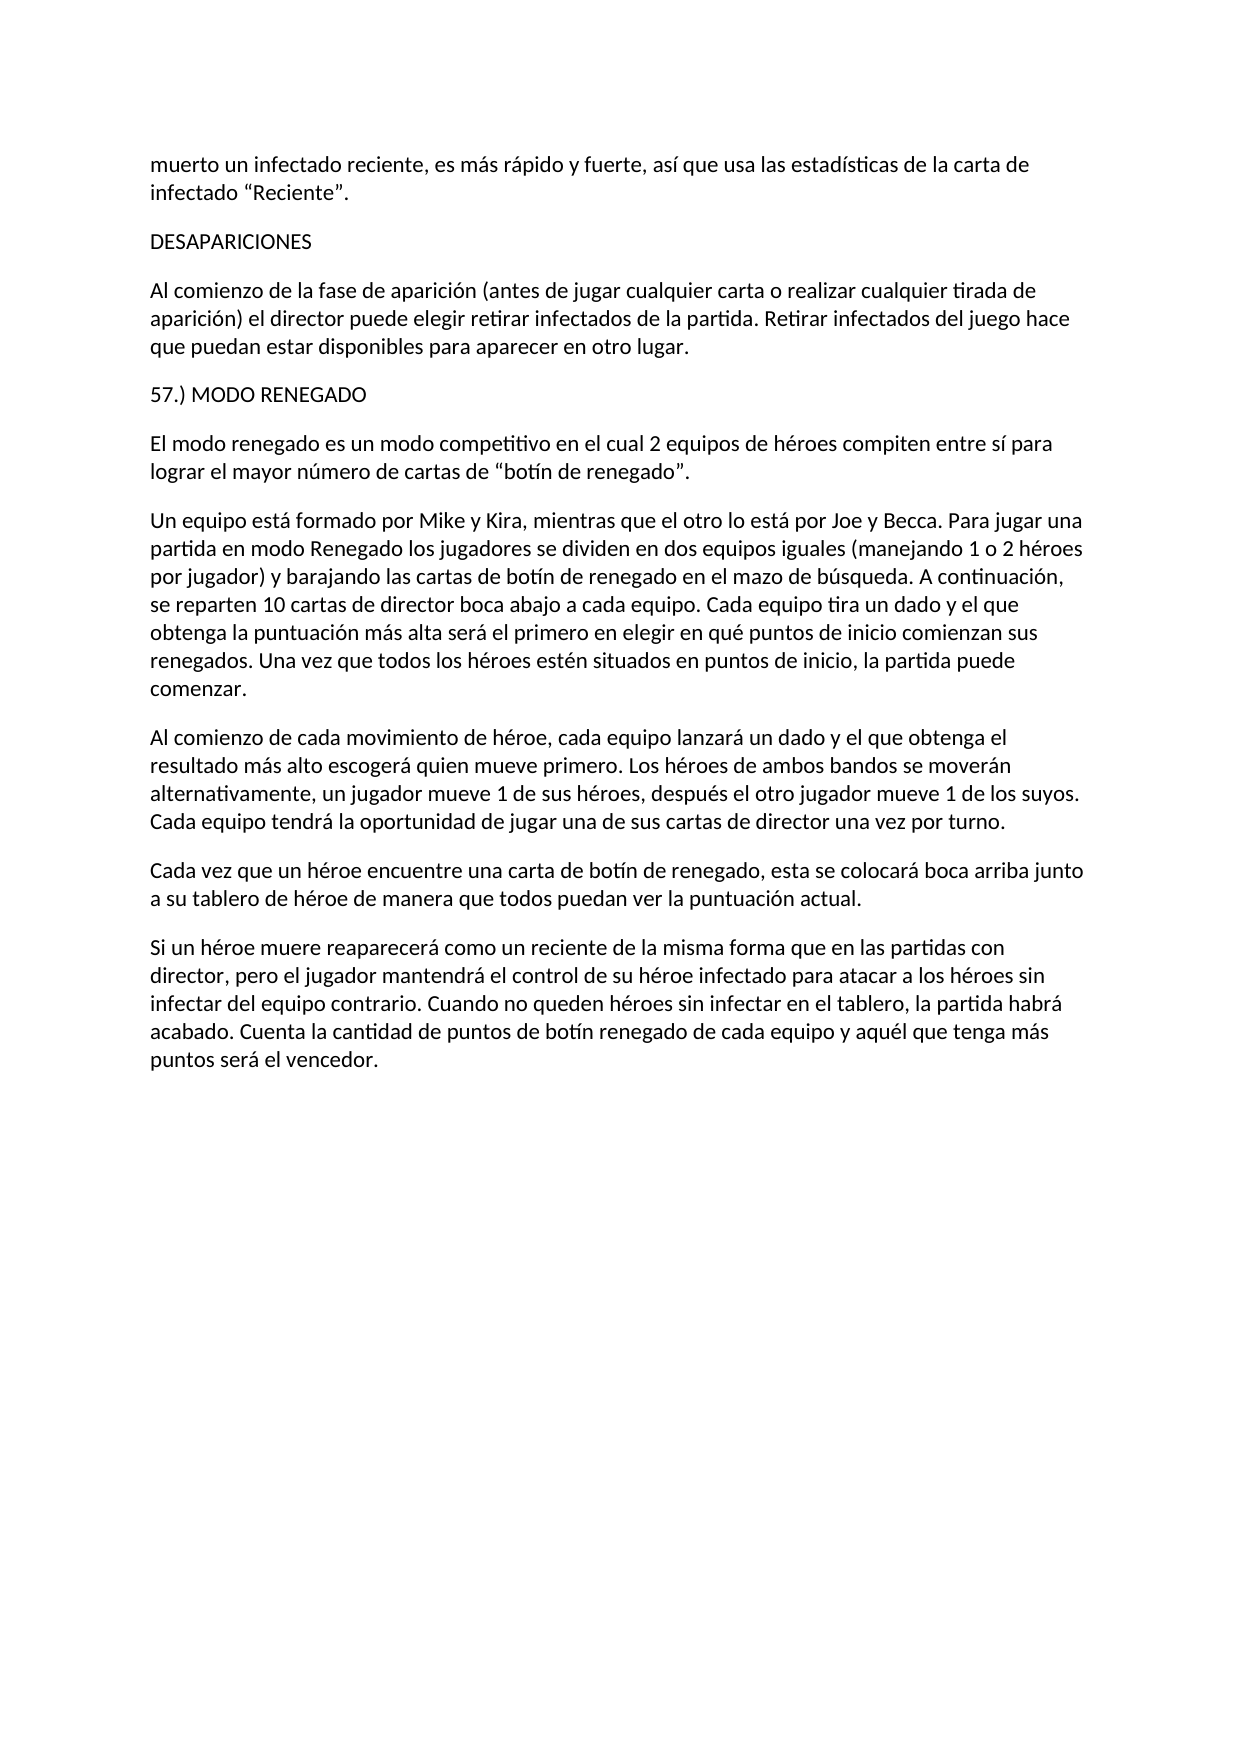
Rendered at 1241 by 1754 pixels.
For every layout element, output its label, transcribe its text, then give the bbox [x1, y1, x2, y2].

text Al comienzo de cada movimiento de héroe, cada equipo lanzará un dado y el que obtenga el resultado más alto escogerá quien mueve primero. Los héroes de ambos bandos se moverán alternativamente, un jugador mueve 1 de sus héroes, después el otro jugador mueve 1 de los suyos. Cada equipo tendrá la oportunidad de jugar una de sus cartas de director una vez por turno. [150, 723, 1090, 835]
text Al comienzo de la fase de aparición (antes de jugar cualquier carta o realizar cualquier tirada de aparición) el director puede elegir retirar infectados de la partida. Retirar infectados del juego hace que puedan estar disponibles para aparecer en otro lugar. [150, 276, 1090, 360]
text muerto un infectado reciente, es más rápido y fuerte, así que usa las estadísticas de la carta de infectado “Reciente”. [150, 150, 1090, 206]
text Un equipo está formado por Mike y Kira, mientras que el otro lo está por Joe y Becca. Para jugar una partida en modo Renegado los jugadores se dividen en dos equipos iguales (manejando 1 o 2 héroes por jugador) y barajando las cartas de botín de renegado en el mazo de búsqueda. A continuación, se reparten 10 cartas de director boca abajo a cada equipo. Cada equipo tira un dado y el que obtenga la puntuación más alta será el primero en elegir en qué puntos de inicio comienzan sus renegados. Una vez que todos los héroes estén situados en puntos de inicio, la partida puede comenzar. [150, 506, 1090, 702]
text DESAPARICIONES [150, 227, 1090, 255]
text Si un héroe muere reaparecerá como un reciente de la misma forma que en las partidas con director, pero el jugador mantendrá el control de su héroe infectado para atacar a los héroes sin infectar del equipo contrario. Cuando no queden héroes sin infectar en el tablero, la partida habrá acabado. Cuenta la cantidad de puntos de botín renegado de cada equipo y aquél que tenga más puntos será el vencedor. [150, 933, 1090, 1073]
text Cada vez que un héroe encuentre una carta de botín de renegado, esta se colocará boca arriba junto a su tablero de héroe de manera que todos puedan ver la puntuación actual. [150, 856, 1090, 912]
text El modo renegado es un modo competitivo en el cual 2 equipos de héroes compiten entre sí para lograr el mayor número de cartas de “botín de renegado”. [150, 429, 1090, 486]
text 57.) MODO RENEGADO [150, 381, 1090, 409]
